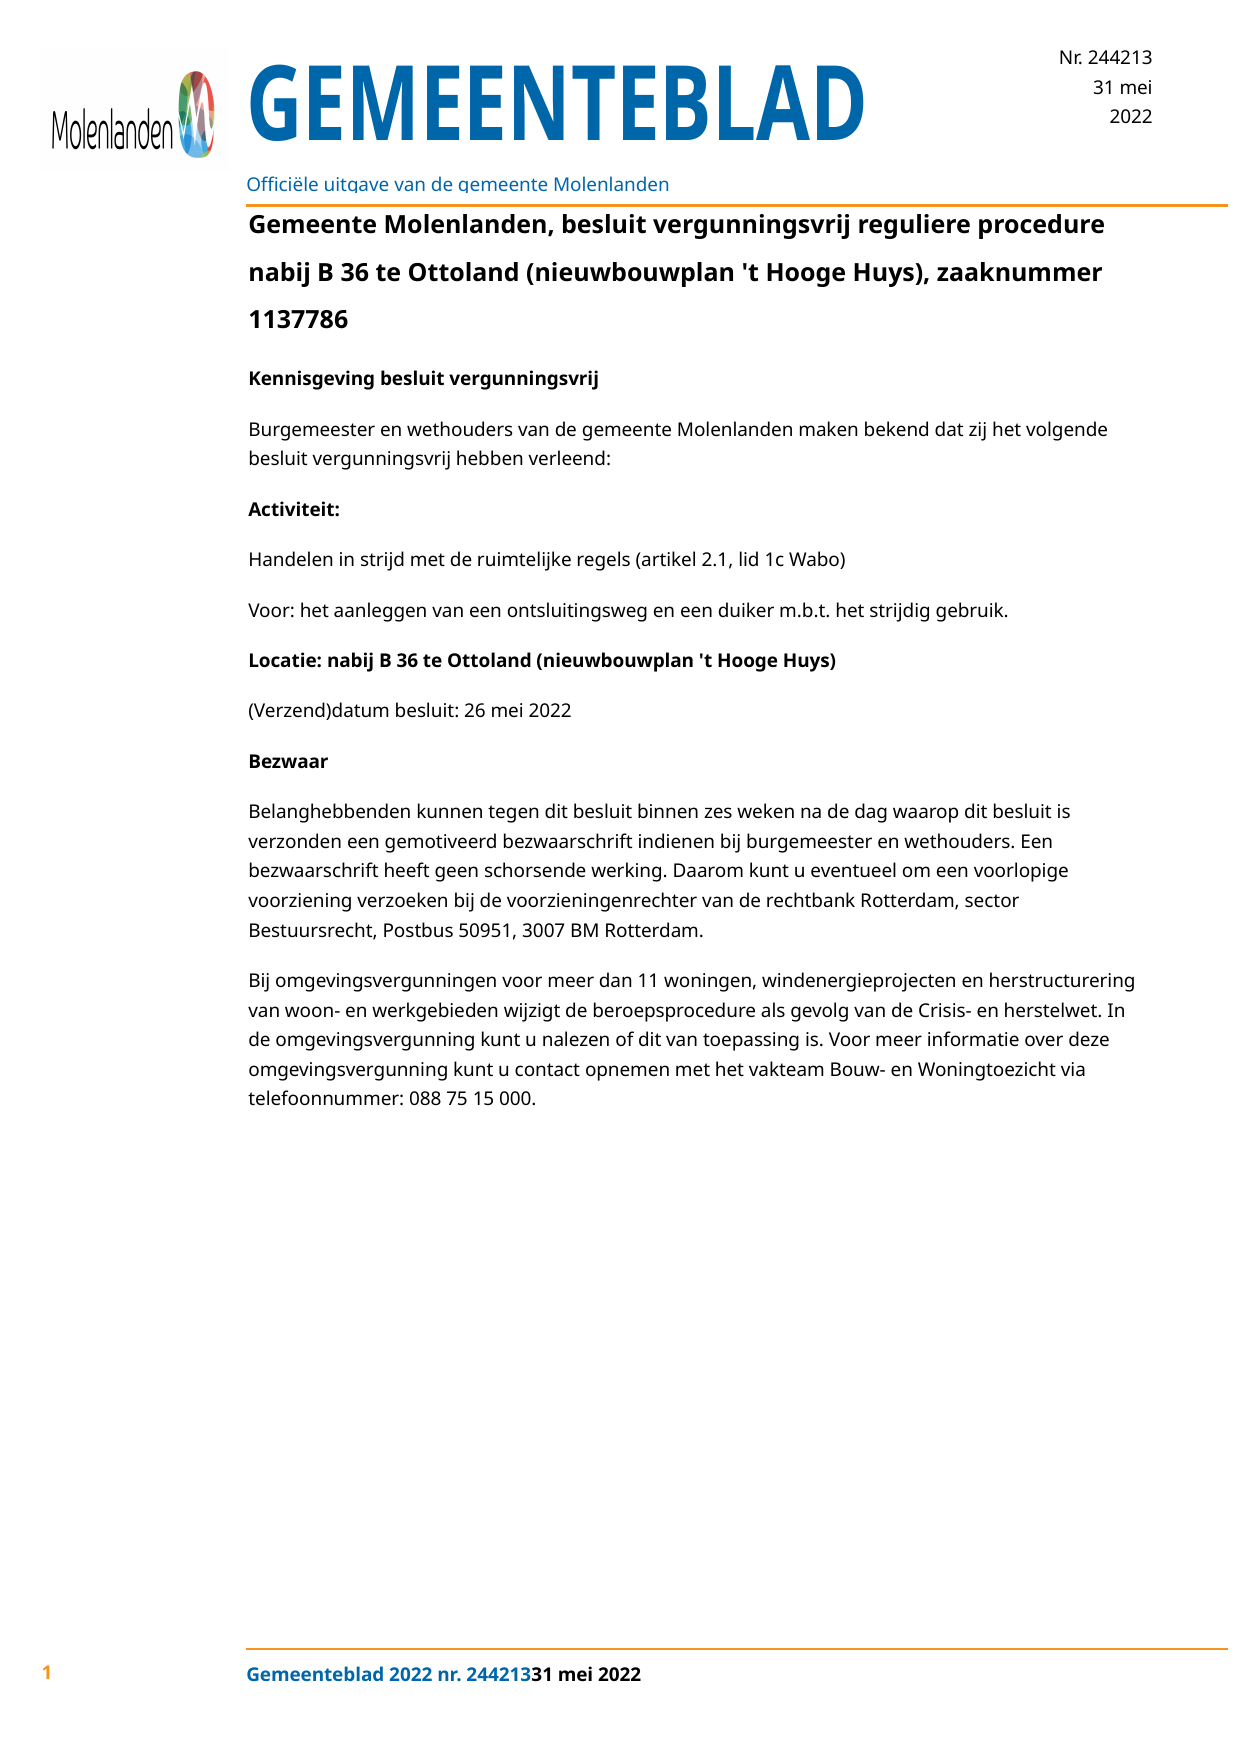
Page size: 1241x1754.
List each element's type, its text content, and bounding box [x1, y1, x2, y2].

text Bezwaar [248, 748, 1152, 774]
text Activiteit: [248, 496, 1152, 522]
text Voor: het aanleggen van een ontsluitingsweg en een duiker m.b.t. het strijdig gebruik. [248, 597, 1152, 622]
text Handelen in strijd met de ruimtelijke regels (artikel 2.1, lid 1c Wabo) [248, 546, 1152, 572]
text Kennisgeving besluit vergunningsvrij [248, 366, 1152, 391]
picture [41, 47, 231, 172]
text (Verzend)datum besluit: 26 mei 2022 [248, 698, 1152, 723]
text Locatie: nabij B 36 te Ottoland (nieuwbouwplan 't Hooge Huys) [248, 647, 1152, 673]
text Belanghebbenden kunnen tegen dit besluit binnen zes weken na de dag waarop dit besluit is verzonden een gemotiveerd bezwaarschrift indienen bij burgemeester en wethouders. Een bezwaarschrift heeft geen schorsende werking. Daarom kunt u eventueel om een voorlopige voorziening verzoeken bij de voorzieningenrechter van de rechtbank Rotterdam, sector Bestuursrecht, Postbus 50951, 3007 BM Rotterdam. [248, 798, 1152, 942]
text Burgemeester en wethouders van de gemeente Molenlanden maken bekend dat zij het volgende besluit vergunningsvrij hebben verleend: [248, 416, 1152, 471]
text Gemeente Molenlanden, besluit vergunningsvrij reguliere procedure nabij B 36 te Ottoland (nieuwbouwplan 't Hooge Huys), zaaknummer 1137786 [248, 207, 1152, 336]
text Bij omgevingsvergunningen voor meer dan 11 woningen, windenergieprojecten en herstructurering van woon- en werkgebieden wijzigt de beroepsprocedure als gevolg van de Crisis- en herstelwet. In de omgevingsvergunning kunt u nalezen of dit van toepassing is. Voor meer informatie over deze omgevingsvergunning kunt u contact opnemen met het vakteam Bouw- en Woningtoezicht via telefoonnummer: 088 75 15 000. [248, 967, 1152, 1111]
